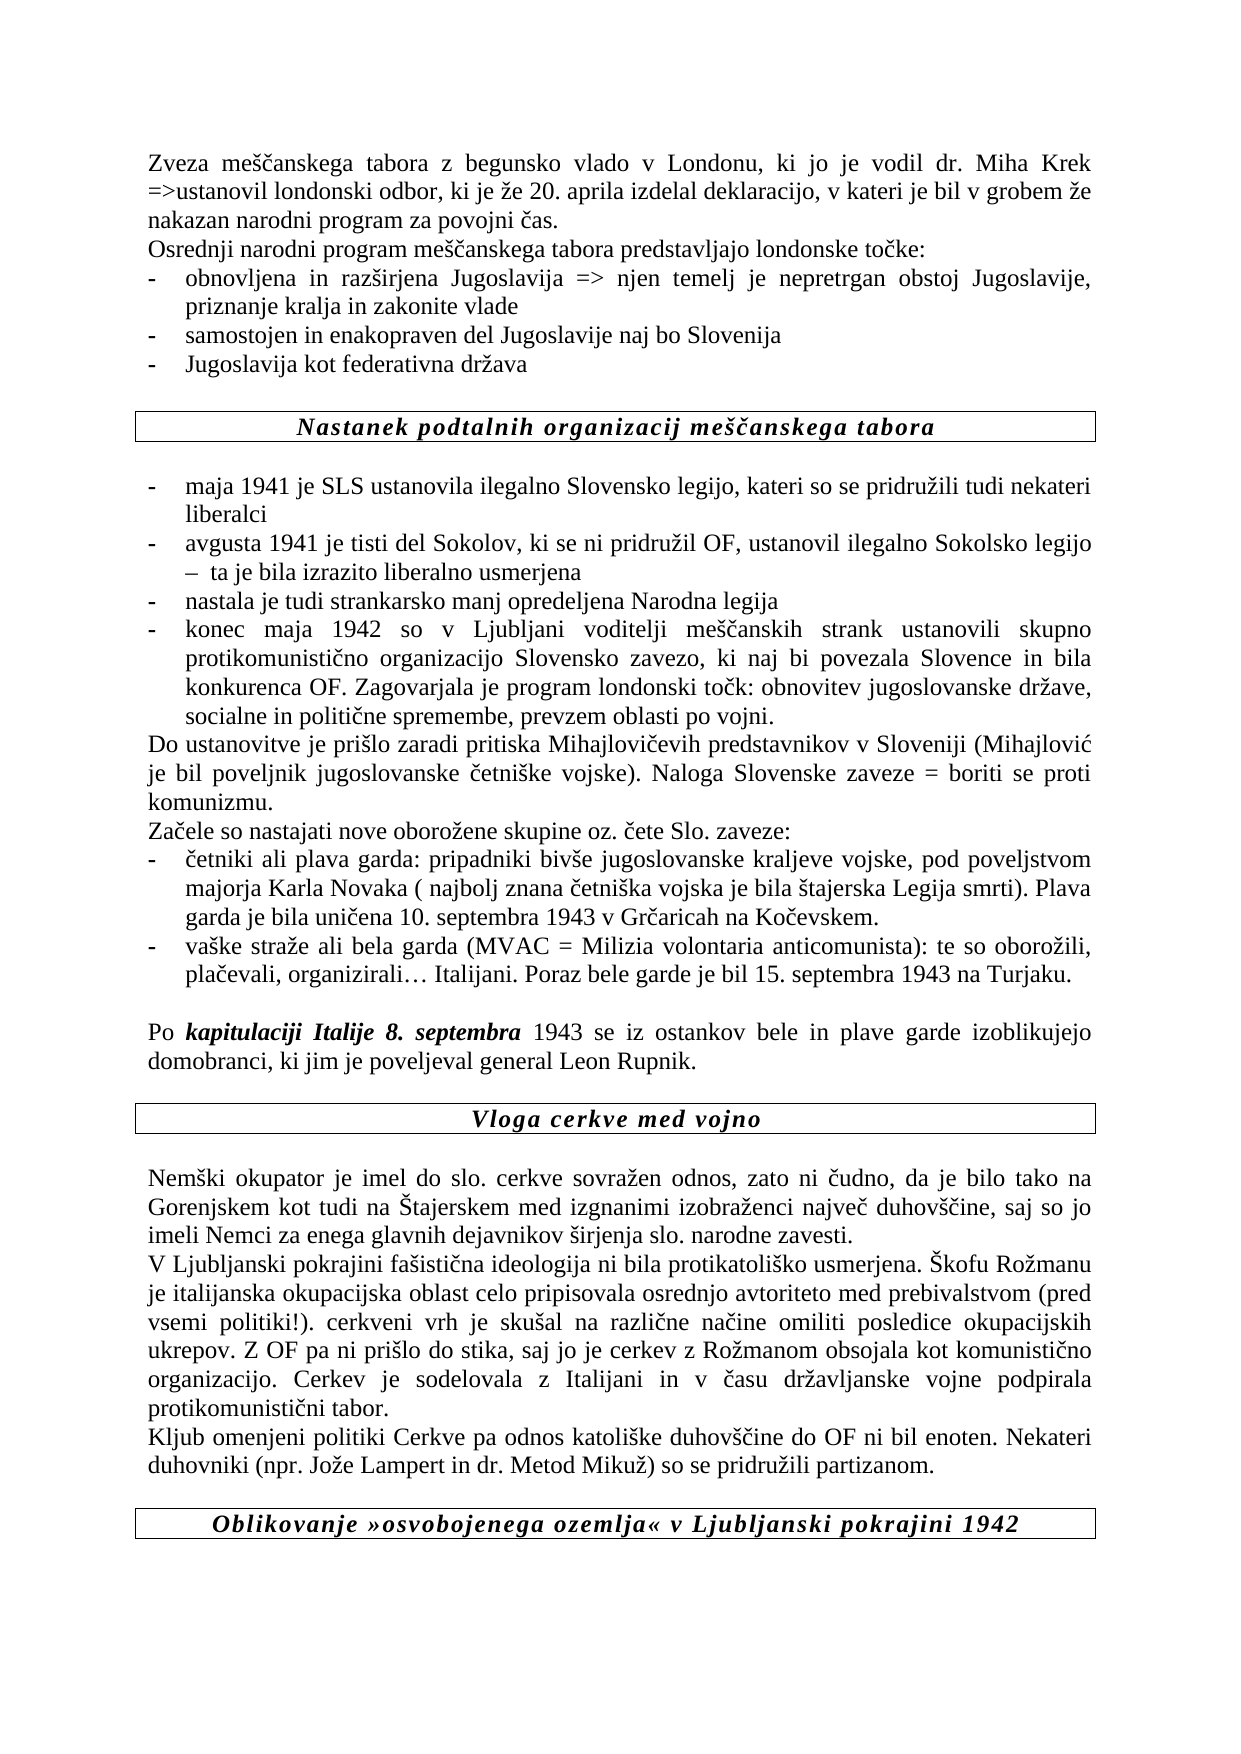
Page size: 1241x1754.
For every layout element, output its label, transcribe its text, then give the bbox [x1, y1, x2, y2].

text Kljub omenjeni politiki Cerkve pa odnos katoliške duhovščine do OF ni bil enoten. Nekateri duhovniki (npr. Jože Lampert in dr. Metod Mikuž) so se pridružili partizanom. [148, 1422, 1093, 1479]
list konec maja 1942 so v Ljubljani voditelji meščanskih strank ustanovili skupno protikomunistično organizacijo Slovensko zavezo, ki naj bi povezala Slovence in bila konkurenca OF. Zagovarjala je program londonski točk: obnovitev jugoslovanske države, socialne in politične spremembe, prevzem oblasti po vojni. [148, 614, 1093, 729]
list vaške straže ali bela garda (MVAC = Milizia volontaria anticomunista): te so oborožili, plačevali, organizirali… Italijani. Poraz bele garde je bil 15. septembra 1943 na Turjaku. [148, 931, 1093, 988]
list maja 1941 je SLS ustanovila ilegalno Slovensko legijo, kateri so se pridružili tudi nekateri liberalci [148, 471, 1093, 528]
text Po kapitulaciji Italije 8. septembra 1943 se iz ostankov bele in plave garde izoblikujejo domobranci, ki jim je poveljeval general Leon Rupnik. [148, 1017, 1093, 1074]
text V Ljubljanski pokrajini fašistična ideologija ni bila protikatoliško usmerjena. Škofu Rožmanu je italijanska okupacijska oblast celo pripisovala osrednjo avtoriteto med prebivalstvom (pred vsemi politiki!). cerkveni vrh je skušal na različne načine omiliti posledice okupacijskih ukrepov. Z OF pa ni prišlo do stika, saj jo je cerkev z Rožmanom obsojala kot komunistično organizacijo. Cerkev je sodelovala z Italijani in v času državljanske vojne podpirala protikomunistični tabor. [148, 1249, 1093, 1422]
text Do ustanovitve je prišlo zaradi pritiska Mihajlovičevih predstavnikov v Sloveniji (Mihajlović je bil poveljnik jugoslovanske četniške vojske). Naloga Slovenske zaveze = boriti se proti komunizmu. [148, 729, 1093, 816]
text Osrednji narodni program meščanskega tabora predstavljajo londonske točke: [148, 234, 1093, 263]
table_header Nastanek podtalnih organizacij meščanskega tabora [136, 412, 1095, 441]
table_header Vloga cerkve med vojno [136, 1104, 1095, 1133]
text Začele so nastajati nove oborožene skupine oz. čete Slo. zaveze: [148, 816, 1093, 844]
list nastala je tudi strankarsko manj opredeljena Narodna legija [148, 586, 1093, 614]
text Zveza meščanskega tabora z begunsko vlado v Londonu, ki jo je vodil dr. Miha Krek =>ustanovil londonski odbor, ki je že 20. aprila izdelal deklaracijo, v kateri je bil v grobem že nakazan narodni program za povojni čas. [148, 148, 1093, 234]
list avgusta 1941 je tisti del Sokolov, ki se ni pridružil OF, ustanovil ilegalno Sokolsko legijo – ta je bila izrazito liberalno usmerjena [148, 528, 1093, 586]
list samostojen in enakopraven del Jugoslavije naj bo Slovenija [148, 320, 1093, 349]
text Nemški okupator je imel do slo. cerkve sovražen odnos, zato ni čudno, da je bilo tako na Gorenjskem kot tudi na Štajerskem med izgnanimi izobraženci največ duhovščine, saj so jo imeli Nemci za enega glavnih dejavnikov širjenja slo. narodne zavesti. [148, 1163, 1093, 1249]
table_header Oblikovanje »osvobojenega ozemlja« v Ljubljanski pokrajini 1942 [136, 1509, 1095, 1538]
list četniki ali plava garda: pripadniki bivše jugoslovanske kraljeve vojske, pod poveljstvom majorja Karla Novaka ( najbolj znana četniška vojska je bila štajerska Legija smrti). Plava garda je bila uničena 10. septembra 1943 v Grčaricah na Kočevskem. [148, 844, 1093, 931]
list Jugoslavija kot federativna država [148, 349, 1093, 378]
list obnovljena in razširjena Jugoslavija => njen temelj je nepretrgan obstoj Jugoslavije, priznanje kralja in zakonite vlade [148, 263, 1093, 320]
